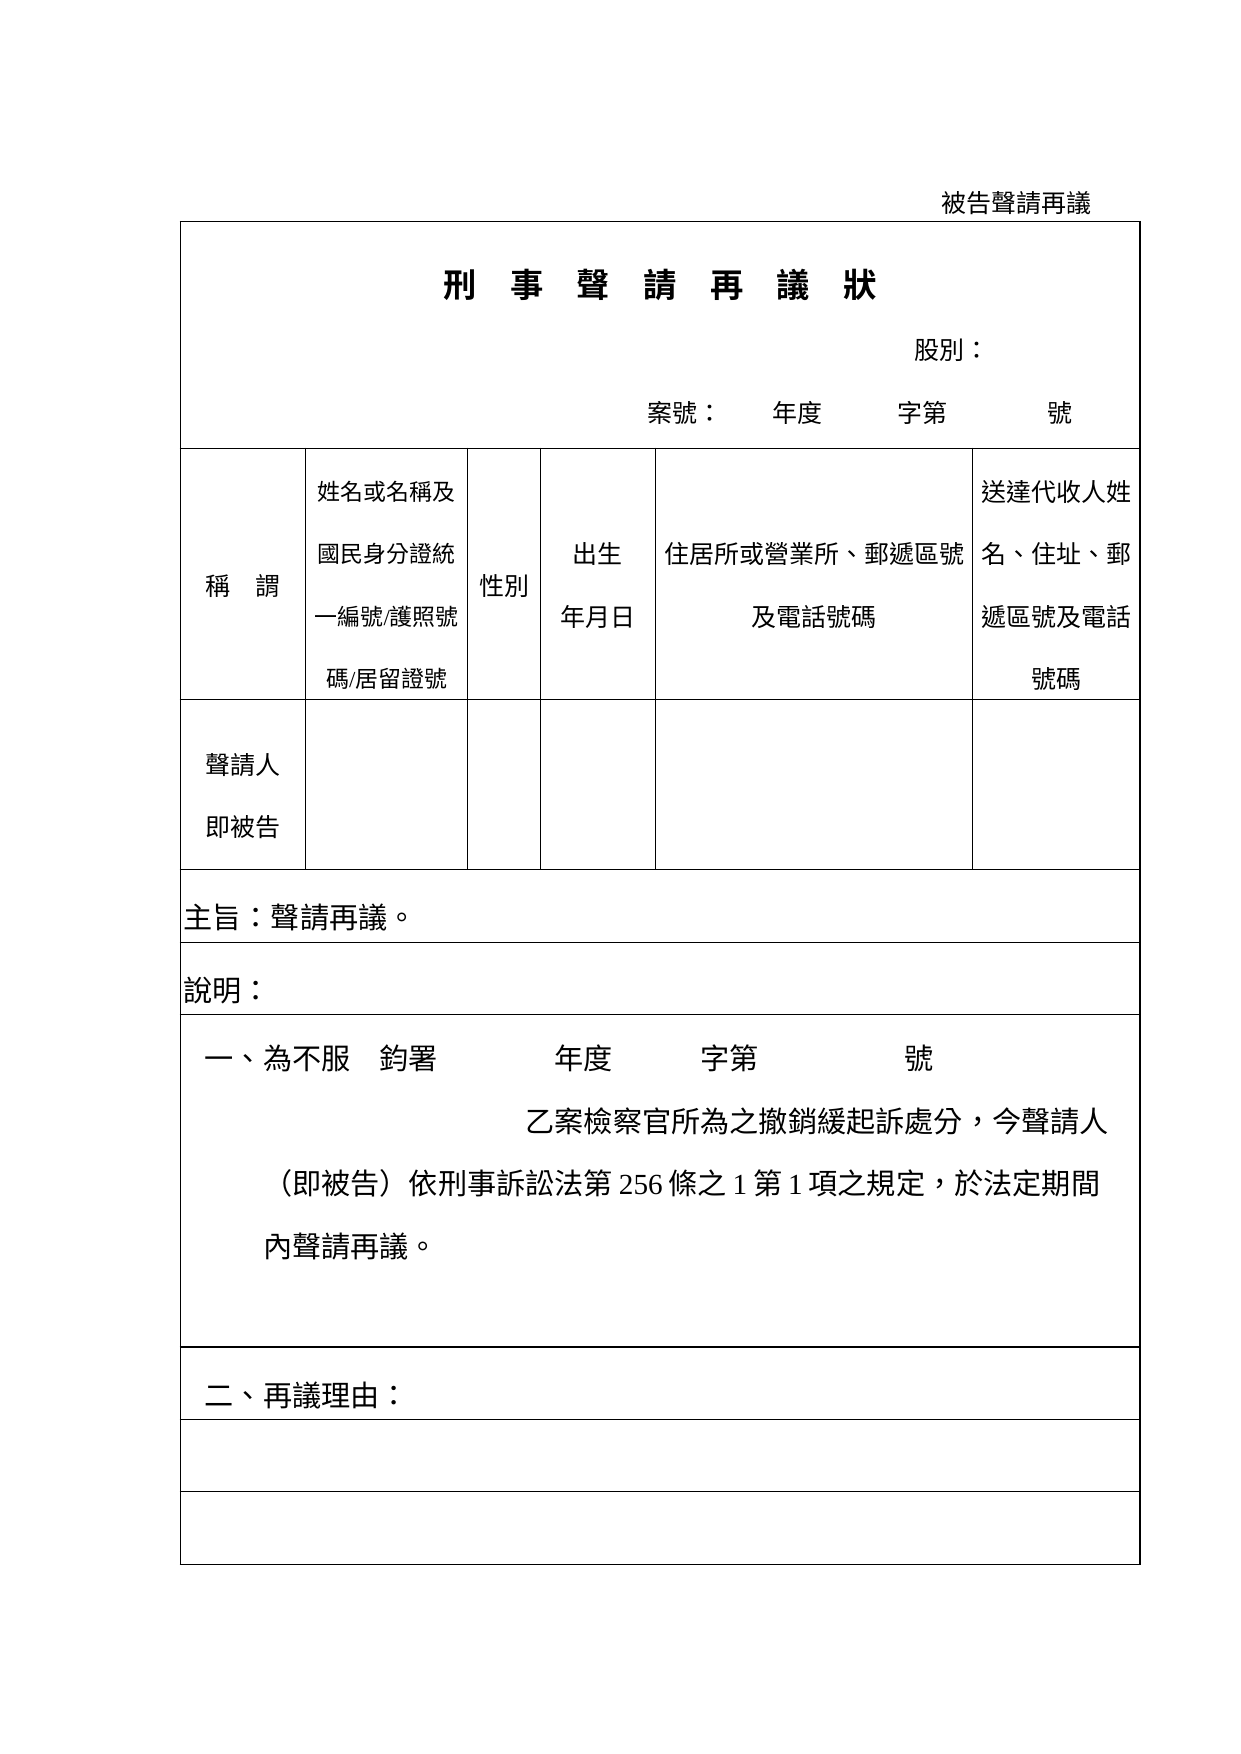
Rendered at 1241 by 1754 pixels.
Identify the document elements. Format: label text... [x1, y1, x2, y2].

table_cell [468, 700, 540, 869]
table_cell 出生 年月日 [541, 449, 655, 699]
table_cell 送達代收人姓名、住址、郵遞區號及電話號碼 [973, 449, 1139, 699]
table_cell 聲請人 即被告 [181, 700, 305, 869]
table_cell [181, 1492, 1139, 1564]
table_cell [181, 1420, 1139, 1491]
table_cell [973, 700, 1139, 869]
table_cell [306, 700, 467, 869]
table_cell 一、為不服 鈞署 年度 字第 號 乙案檢察官所為之撤銷緩起訴處分，今聲請人 （即被告）依刑事訴訟法第256條之1第1項之規定，於法定期間 內聲請再議。 [181, 1015, 1139, 1346]
table_cell 姓名或名稱及國民身分證統一編號/護照號碼/居留證號 [306, 449, 467, 699]
table_cell 刑 事 聲 請 再 議 狀 股別： 案號： 年度 字第 號 [181, 222, 1139, 448]
table_cell 主旨：聲請再議。 [181, 870, 1139, 942]
table_cell [541, 700, 655, 869]
table_cell 稱 謂 [181, 449, 305, 699]
table_header 被告聲請再議 [180, 158, 1140, 221]
table_cell 說明： [181, 943, 1139, 1014]
table_cell 二、再議理由： [181, 1348, 1139, 1419]
table_cell 住居所或營業所、郵遞區號及電話號碼 [656, 449, 972, 699]
table_cell [656, 700, 972, 869]
table_cell 性別 [468, 449, 540, 699]
